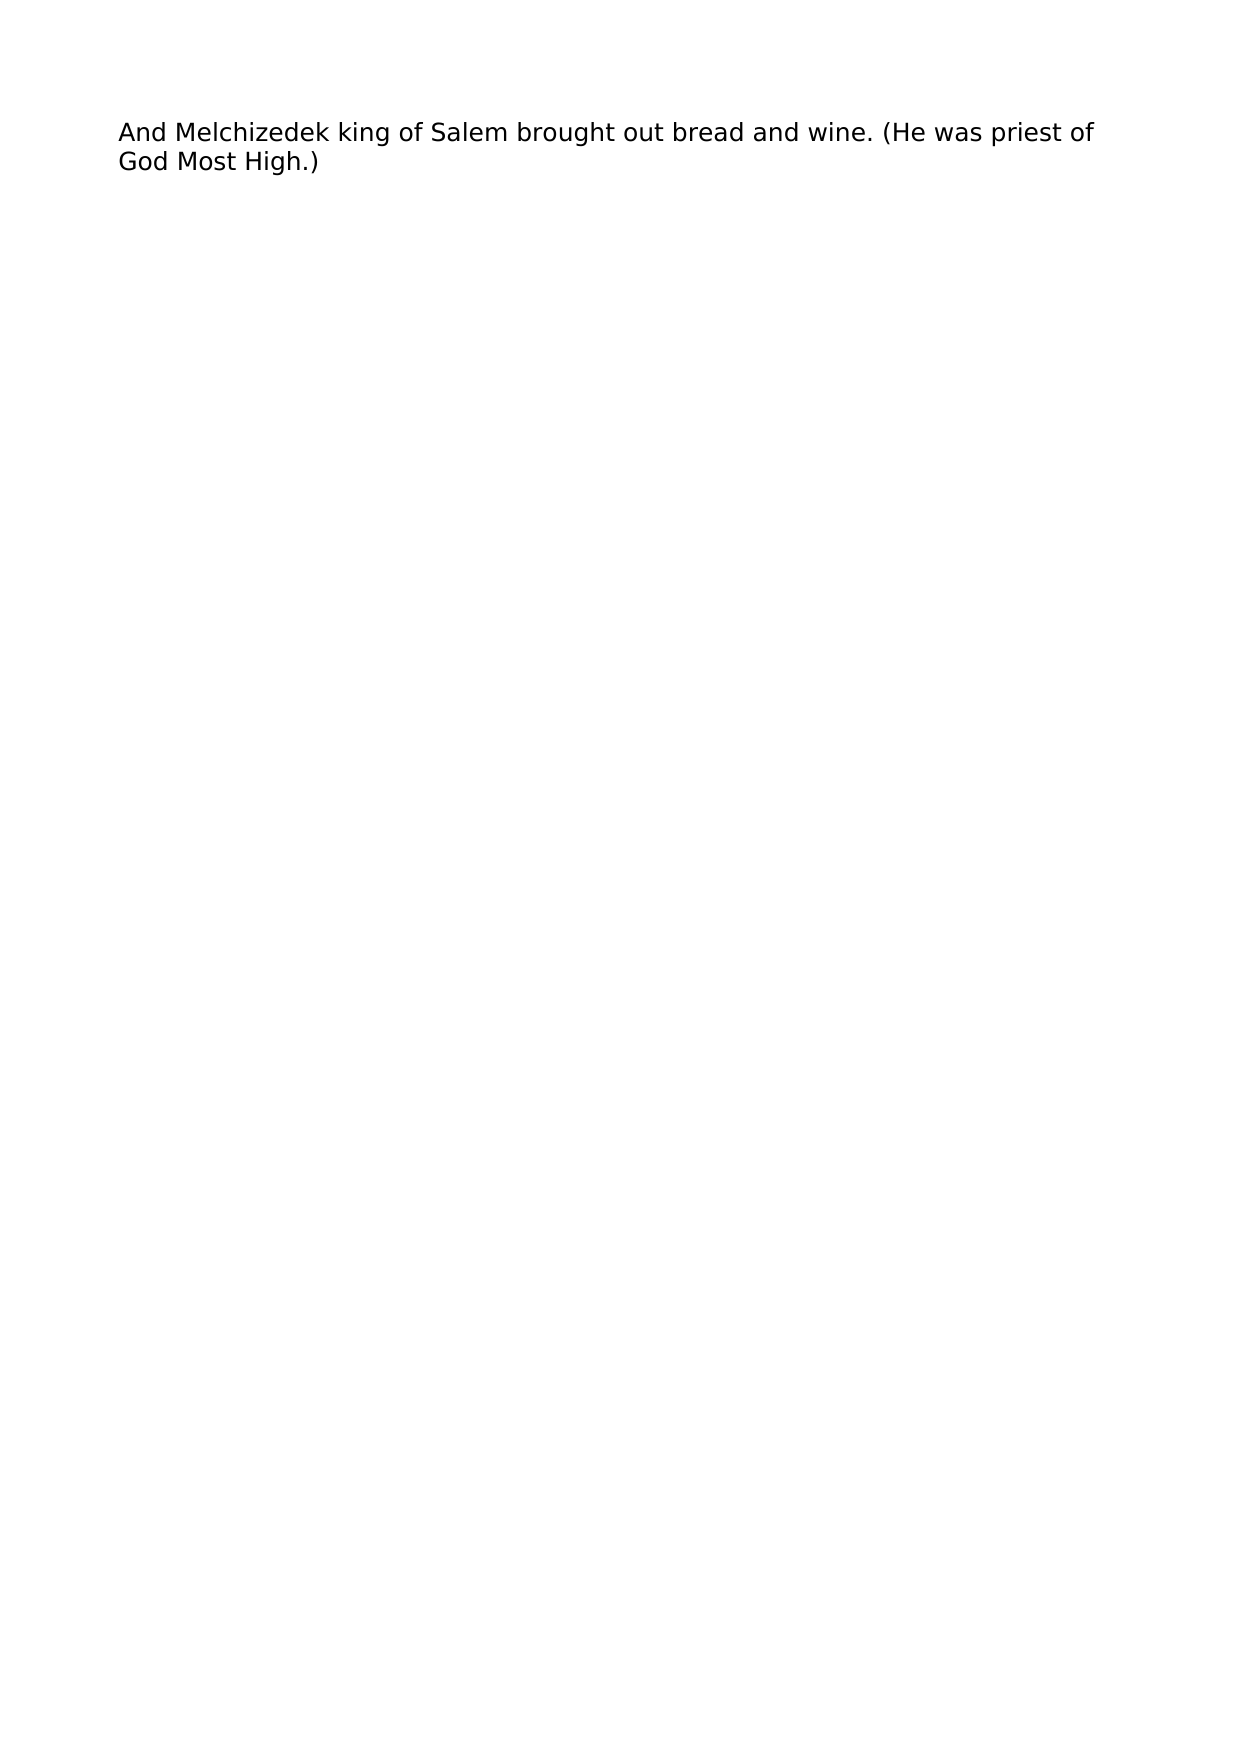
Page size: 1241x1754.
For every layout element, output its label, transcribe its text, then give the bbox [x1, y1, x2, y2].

text And Melchizedek king of Salem brought out bread and wine. (He was priest of God Most High.) [118, 118, 1122, 176]
